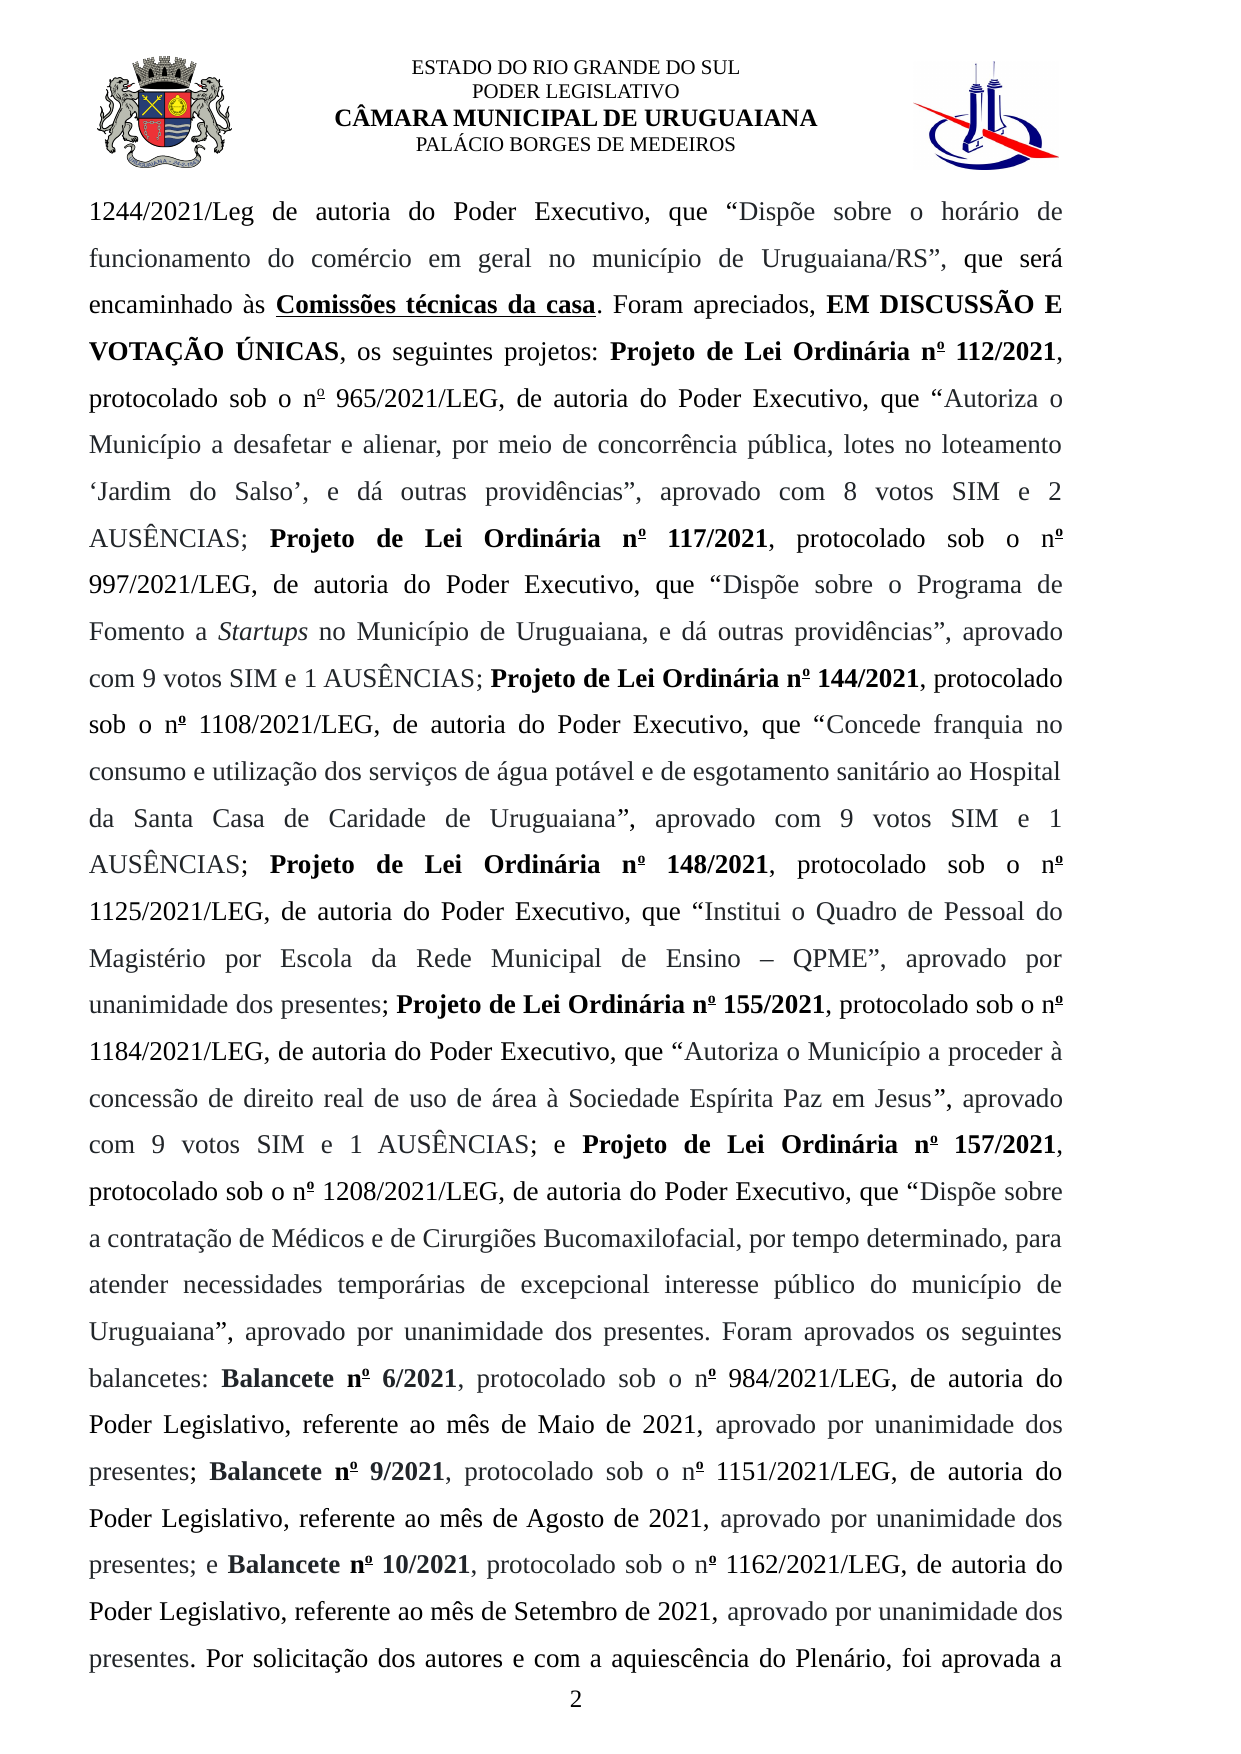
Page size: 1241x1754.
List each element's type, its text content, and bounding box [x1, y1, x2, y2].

picture [97, 56, 233, 169]
picture [913, 61, 1059, 170]
text 1244/2021/Leg de autoria do Poder Executivo, que “Dispõe sobre o horário de funcionamento do comércio em geral no município de Uruguaiana/RS”, que será encaminhado às Comissões técnicas da casa. Foram apreciados, EM DISCUSSÃO E VOTAÇÃO ÚNICAS, os seguintes projetos: Projeto de Lei Ordinária no 112/2021, protocolado sob o no 965/2021/LEG, de autoria do Poder Executivo, que “Autoriza o Município a desafetar e alienar, por meio de concorrência pública, lotes no loteamento ‘Jardim do Salso’, e dá outras providências”, aprovado com 8 votos SIM e 2 AUSÊNCIAS; Projeto de Lei Ordinária no 117/2021, protocolado sob o no 997/2021/LEG, de autoria do Poder Executivo, que “Dispõe sobre o Programa de Fomento a Startups no Município de Uruguaiana, e dá outras providências”, aprovado com 9 votos SIM e 1 AUSÊNCIAS; Projeto de Lei Ordinária no 144/2021, protocolado sob o no 1108/2021/LEG, de autoria do Poder Executivo, que “Concede franquia no consumo e utilização dos serviços de água potável e de esgotamento sanitário ao Hospital da Santa Casa de Caridade de Uruguaiana”, aprovado com 9 votos SIM e 1 AUSÊNCIAS; Projeto de Lei Ordinária no 148/2021, protocolado sob o no 1125/2021/LEG, de autoria do Poder Executivo, que “Institui o Quadro de Pessoal do Magistério por Escola da Rede Municipal de Ensino – QPME”, aprovado por unanimidade dos presentes; Projeto de Lei Ordinária no 155/2021, protocolado sob o no 1184/2021/LEG, de autoria do Poder Executivo, que “Autoriza o Município a proceder à concessão de direito real de uso de área à Sociedade Espírita Paz em Jesus”, aprovado com 9 votos SIM e 1 AUSÊNCIAS; e Projeto de Lei Ordinária no 157/2021, protocolado sob o no 1208/2021/LEG, de autoria do Poder Executivo, que “Dispõe sobre a contratação de Médicos e de Cirurgiões Bucomaxilofacial, por tempo determinado, para atender necessidades temporárias de excepcional interesse público do município de Uruguaiana”, aprovado por unanimidade dos presentes. Foram aprovados os seguintes balancetes: Balancete no 6/2021, protocolado sob o no 984/2021/LEG, de autoria do Poder Legislativo, referente ao mês de Maio de 2021, aprovado por unanimidade dos presentes; Balancete no 9/2021, protocolado sob o no 1151/2021/LEG, de autoria do Poder Legislativo, referente ao mês de Agosto de 2021, aprovado por unanimidade dos presentes; e Balancete no 10/2021, protocolado sob o no 1162/2021/LEG, de autoria do Poder Legislativo, referente ao mês de Setembro de 2021, aprovado por unanimidade dos presentes. Por solicitação dos autores e com a aquiescência do Plenário, foi aprovada a [88, 195, 1063, 1673]
